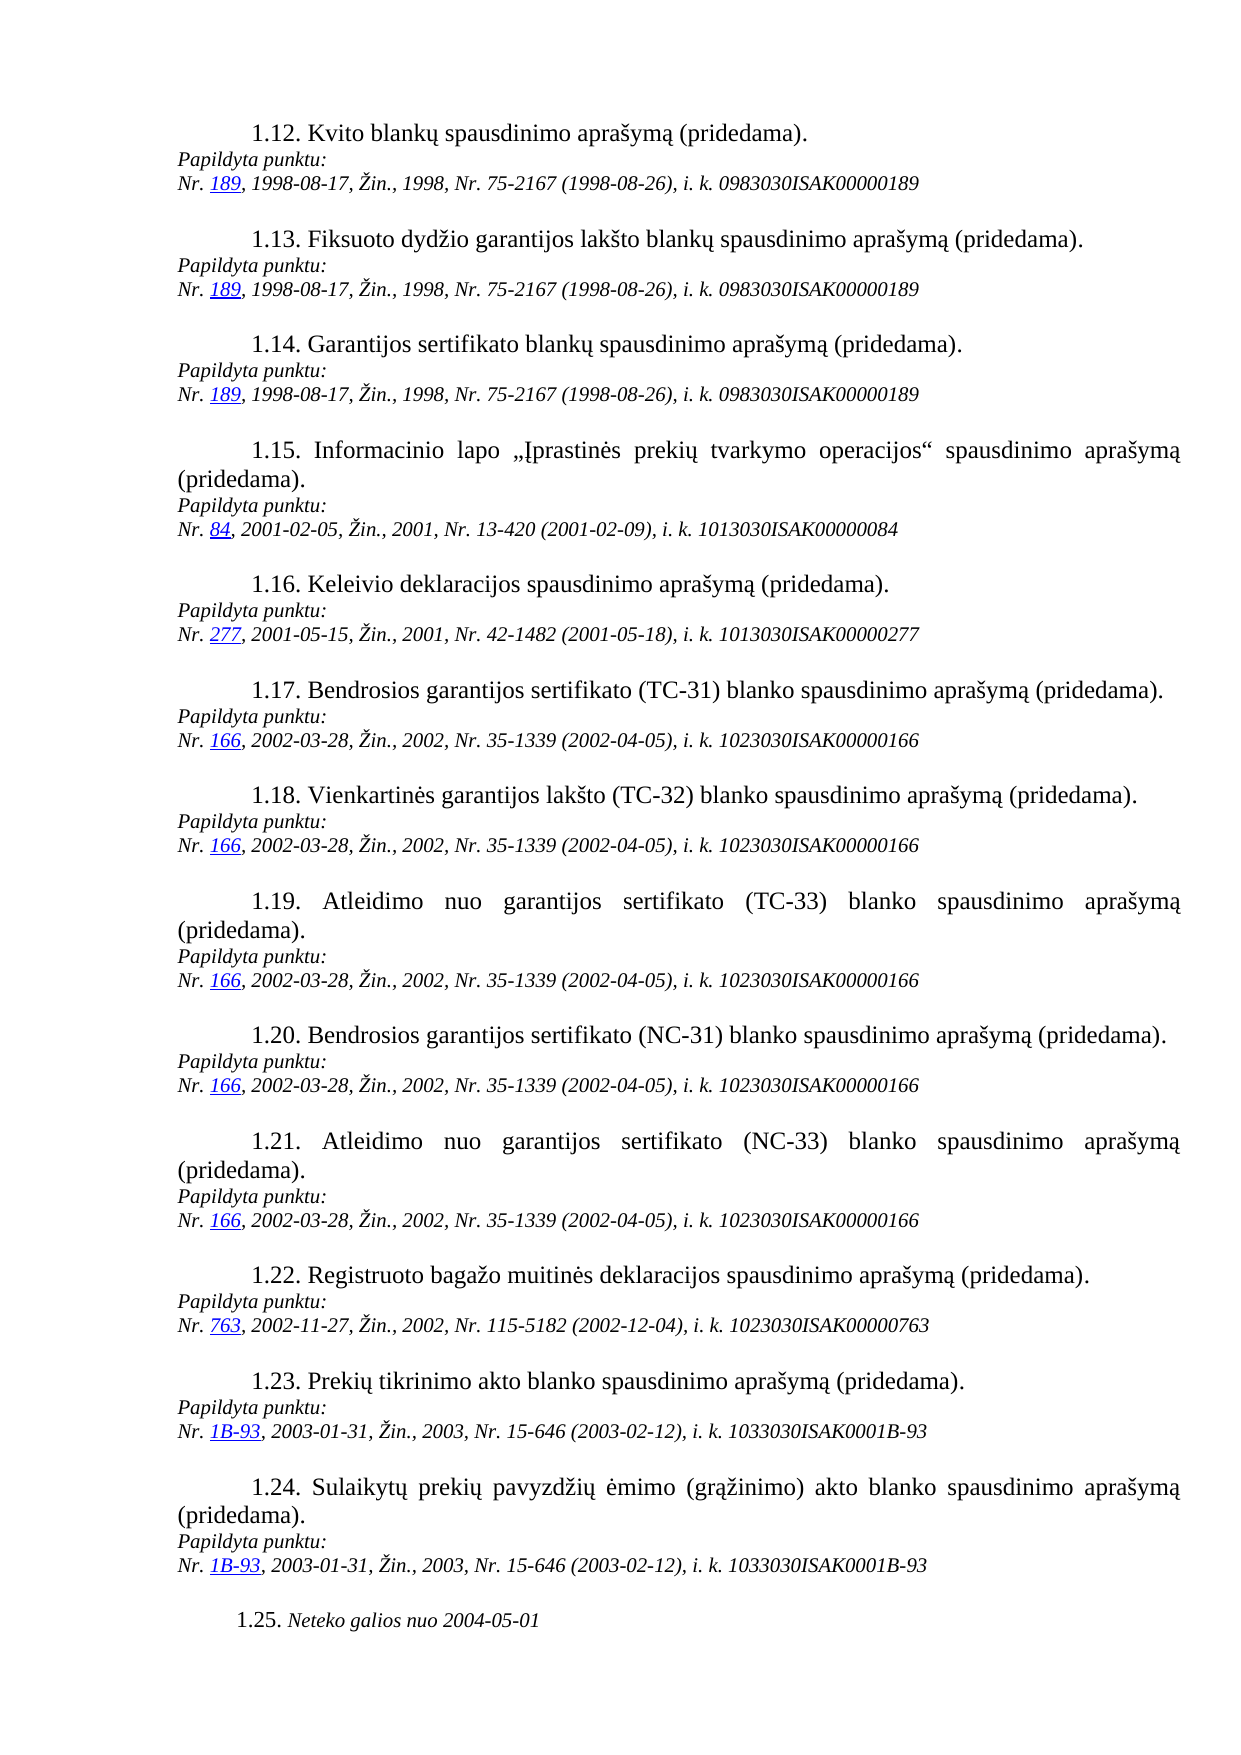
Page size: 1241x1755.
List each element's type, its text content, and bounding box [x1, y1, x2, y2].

text Nr. 166, 2002-03-28, Žin., 2002, Nr. 35-1339 (2002-04-05), i. k. 1023030ISAK00000166 [177, 1073, 1181, 1097]
text 1.25. Neteko galios nuo 2004-05-01 [177, 1606, 1181, 1633]
text Papildyta punktu: [177, 358, 1181, 382]
text Papildyta punktu: [177, 704, 1181, 728]
text 1.21. Atleidimo nuo garantijos sertifikato (NC-33) blanko spausdinimo aprašymą (pridedama). [177, 1126, 1181, 1184]
text 1.18. Vienkartinės garantijos lakšto (TC-32) blanko spausdinimo aprašymą (pridedama). [177, 781, 1181, 809]
text Nr. 189, 1998-08-17, Žin., 1998, Nr. 75-2167 (1998-08-26), i. k. 0983030ISAK00000189 [177, 382, 1181, 406]
text 1.14. Garantijos sertifikato blankų spausdinimo aprašymą (pridedama). [177, 329, 1181, 358]
text Nr. 84, 2001-02-05, Žin., 2001, Nr. 13-420 (2001-02-09), i. k. 1013030ISAK00000084 [177, 517, 1181, 541]
text 1.24. Sulaikytų prekių pavyzdžių ėmimo (grąžinimo) akto blanko spausdinimo aprašymą (pridedama). [177, 1472, 1181, 1529]
text 1.19. Atleidimo nuo garantijos sertifikato (TC-33) blanko spausdinimo aprašymą (pridedama). [177, 886, 1181, 944]
text 1.12. Kvito blankų spausdinimo aprašymą (pridedama). [177, 118, 1181, 147]
text 1.13. Fiksuoto dydžio garantijos lakšto blankų spausdinimo aprašymą (pridedama). [177, 224, 1181, 252]
text Nr. 1B-93, 2003-01-31, Žin., 2003, Nr. 15-646 (2003-02-12), i. k. 1033030ISAK0001B-93 [177, 1553, 1181, 1577]
text 1.17. Bendrosios garantijos sertifikato (TC-31) blanko spausdinimo aprašymą (pridedama). [177, 675, 1181, 704]
text 1.23. Prekių tikrinimo akto blanko spausdinimo aprašymą (pridedama). [177, 1366, 1181, 1395]
text Nr. 1B-93, 2003-01-31, Žin., 2003, Nr. 15-646 (2003-02-12), i. k. 1033030ISAK0001B-93 [177, 1419, 1181, 1443]
text Papildyta punktu: [177, 252, 1181, 277]
text Nr. 166, 2002-03-28, Žin., 2002, Nr. 35-1339 (2002-04-05), i. k. 1023030ISAK00000166 [177, 968, 1181, 992]
text Nr. 166, 2002-03-28, Žin., 2002, Nr. 35-1339 (2002-04-05), i. k. 1023030ISAK00000166 [177, 728, 1181, 752]
text Papildyta punktu: [177, 1049, 1181, 1073]
text 1.15. Informacinio lapo „Įprastinės prekių tvarkymo operacijos“ spausdinimo aprašymą (pridedama). [177, 435, 1181, 492]
text Papildyta punktu: [177, 944, 1181, 968]
text Papildyta punktu: [177, 1395, 1181, 1419]
text Papildyta punktu: [177, 598, 1181, 622]
text 1.16. Keleivio deklaracijos spausdinimo aprašymą (pridedama). [177, 569, 1181, 598]
text Nr. 166, 2002-03-28, Žin., 2002, Nr. 35-1339 (2002-04-05), i. k. 1023030ISAK00000166 [177, 1208, 1181, 1232]
text Papildyta punktu: [177, 1289, 1181, 1313]
text Papildyta punktu: [177, 492, 1181, 517]
text 1.22. Registruoto bagažo muitinės deklaracijos spausdinimo aprašymą (pridedama). [177, 1261, 1181, 1289]
text Nr. 763, 2002-11-27, Žin., 2002, Nr. 115-5182 (2002-12-04), i. k. 1023030ISAK00000763 [177, 1313, 1181, 1337]
text Papildyta punktu: [177, 1529, 1181, 1553]
text Papildyta punktu: [177, 809, 1181, 833]
text Nr. 166, 2002-03-28, Žin., 2002, Nr. 35-1339 (2002-04-05), i. k. 1023030ISAK00000166 [177, 833, 1181, 857]
text 1.20. Bendrosios garantijos sertifikato (NC-31) blanko spausdinimo aprašymą (pridedama). [177, 1021, 1181, 1049]
text Papildyta punktu: [177, 147, 1181, 171]
text Papildyta punktu: [177, 1184, 1181, 1208]
text Nr. 277, 2001-05-15, Žin., 2001, Nr. 42-1482 (2001-05-18), i. k. 1013030ISAK00000277 [177, 622, 1181, 646]
text Nr. 189, 1998-08-17, Žin., 1998, Nr. 75-2167 (1998-08-26), i. k. 0983030ISAK00000189 [177, 277, 1181, 301]
text Nr. 189, 1998-08-17, Žin., 1998, Nr. 75-2167 (1998-08-26), i. k. 0983030ISAK00000189 [177, 171, 1181, 195]
